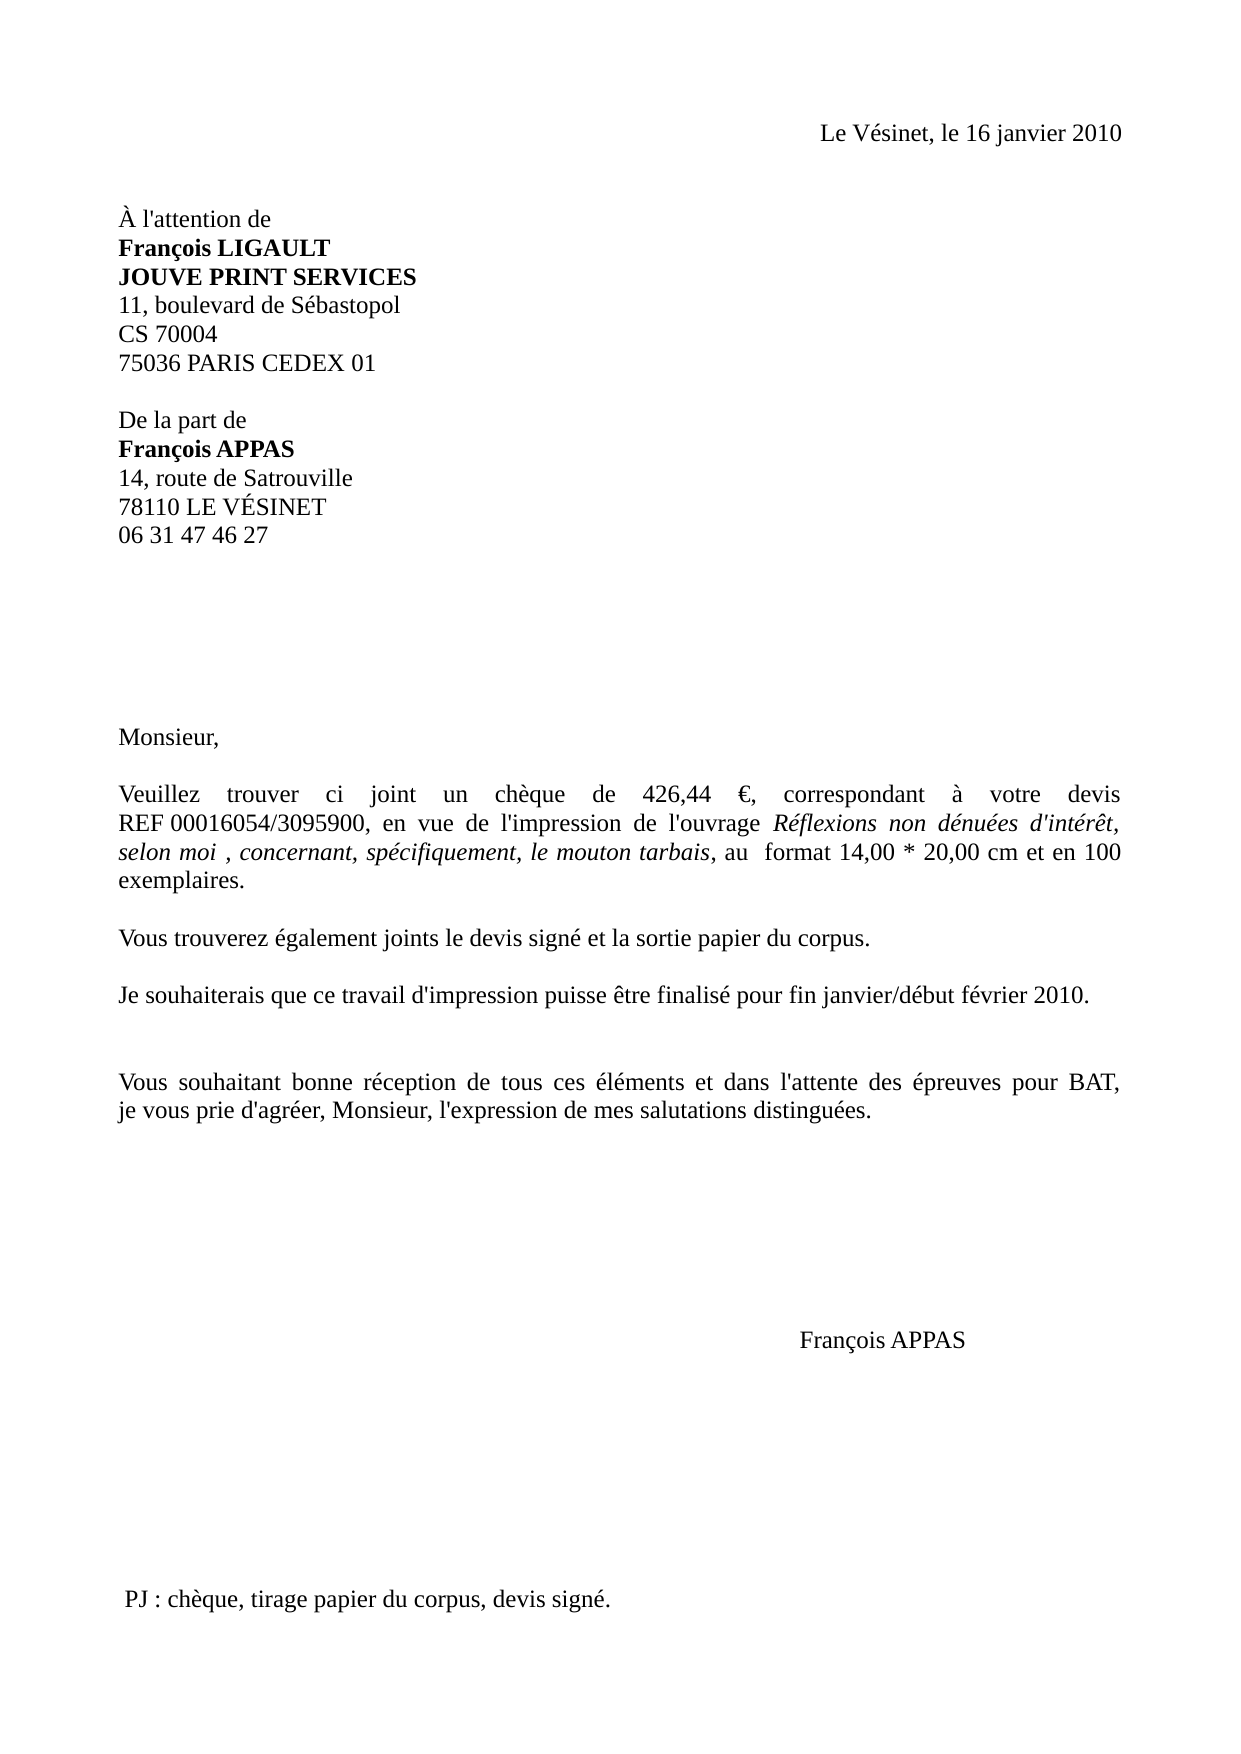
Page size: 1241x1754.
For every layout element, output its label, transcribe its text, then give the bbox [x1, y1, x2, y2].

text Vous trouverez également joints le devis signé et la sortie papier du corpus. [118, 923, 1122, 952]
text François APPAS [118, 434, 1122, 463]
text 14, route de Satrouville [118, 463, 1122, 492]
text François LIGAULT [118, 233, 1122, 262]
text Vous souhaitant bonne réception de tous ces éléments et dans l'attente des épreuves pour BAT, je vous prie d'agréer, Monsieur, l'expression de mes salutations distinguées. [118, 1067, 1122, 1124]
text 78110 LE VÉSINET 06 31 47 46 27 [118, 492, 1122, 549]
text JOUVE PRINT SERVICES 11, boulevard de Sébastopol [118, 262, 1122, 319]
text PJ : chèque, tirage papier du corpus, devis signé. [118, 1584, 1122, 1613]
text Le Vésinet, le 16 janvier 2010 [118, 118, 1122, 147]
text Je souhaiterais que ce travail d'impression puisse être finalisé pour fin janvier/début février 2010. [118, 981, 1122, 1009]
text Veuillez trouver ci joint un chèque de 426,44 €, correspondant à votre devis REF 00016054/3095900, en vue de l'impression de l'ouvrage Réflexions non dénuées d'intérêt, selon moi , concernant, spécifiquement, le mouton tarbais, au format 14,00 * 20,00 cm et en 100 exemplaires. [118, 779, 1122, 894]
text De la part de [118, 406, 1122, 434]
text CS 70004 [118, 319, 1122, 348]
text À l'attention de [118, 204, 1122, 233]
text François APPAS [118, 1326, 966, 1354]
text 75036 PARIS CEDEX 01 [118, 348, 1122, 377]
text Monsieur, [118, 722, 1122, 751]
